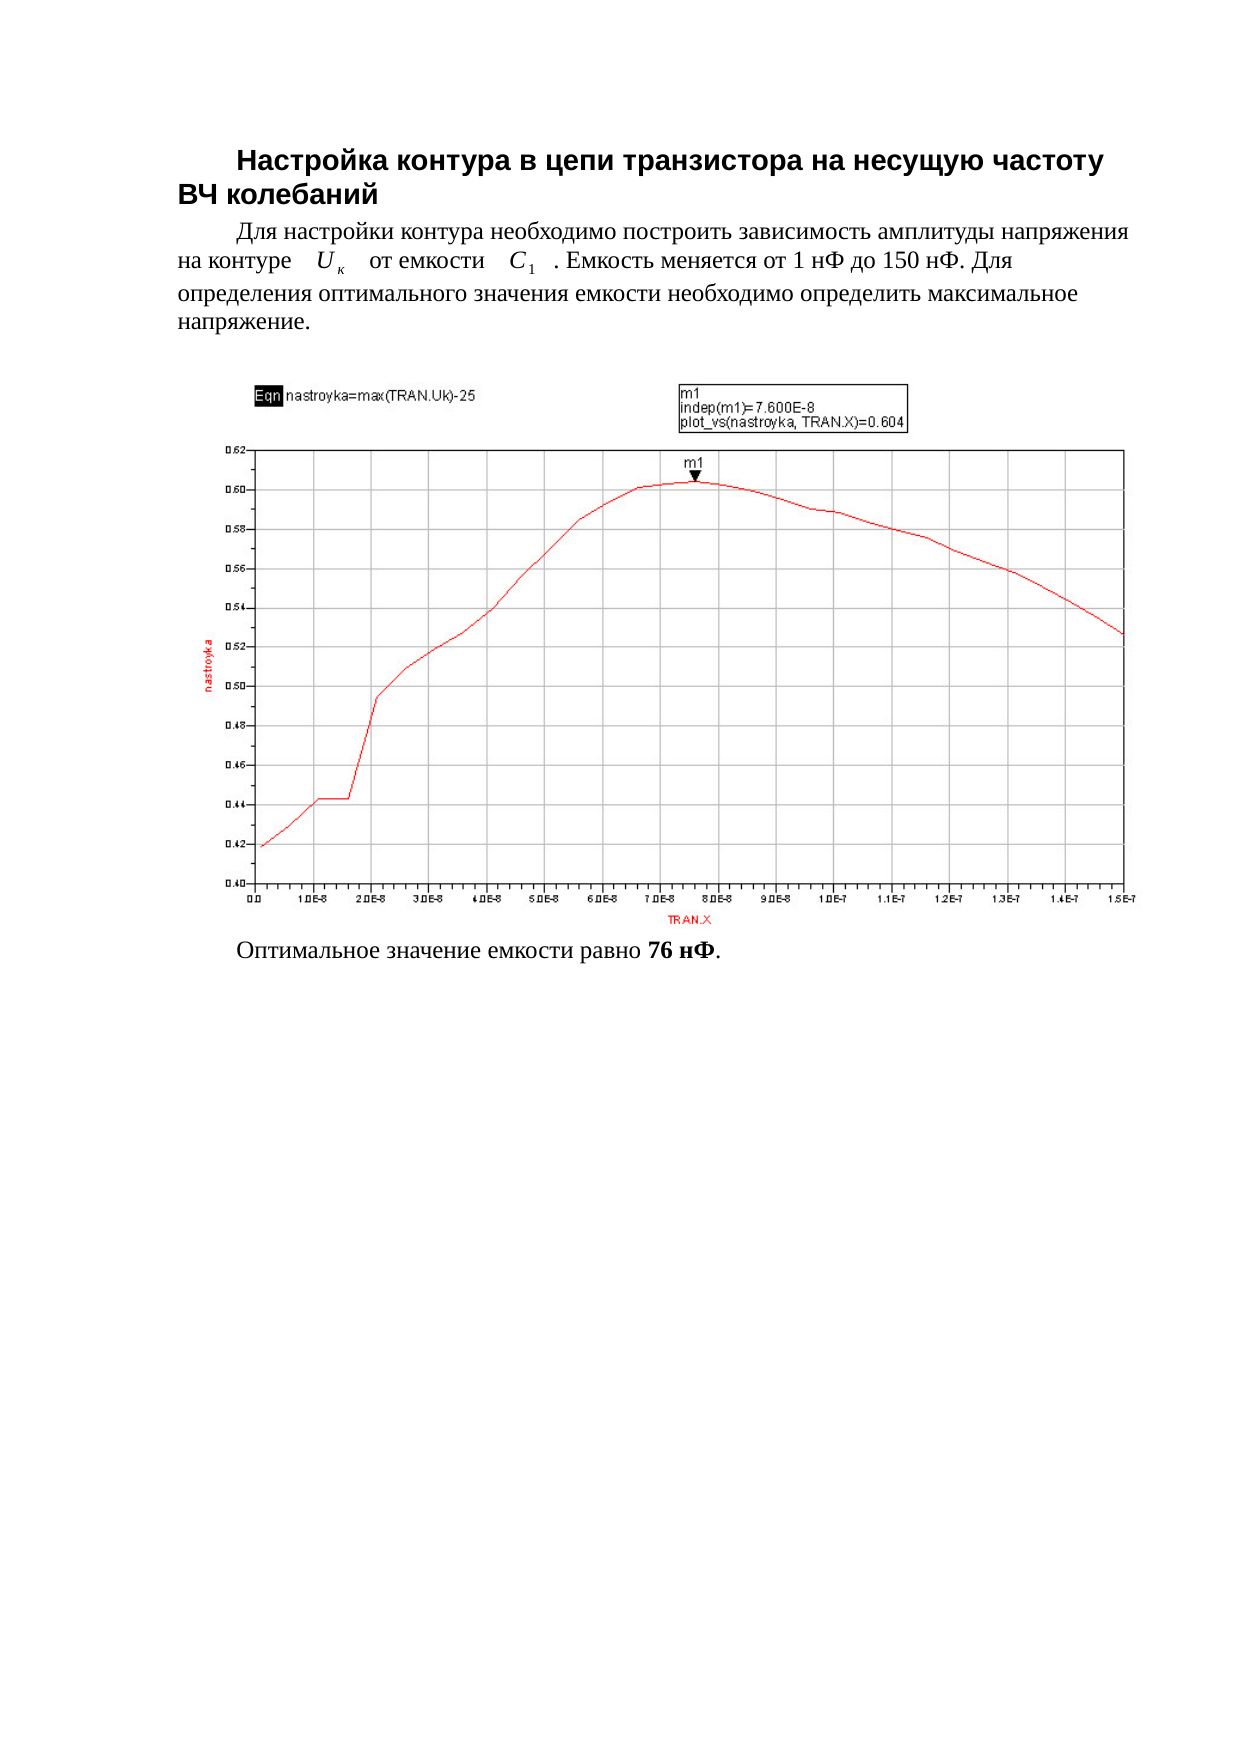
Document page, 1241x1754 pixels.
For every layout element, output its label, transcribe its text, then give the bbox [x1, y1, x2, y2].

text Для настройки контура необходимо построить зависимость амплитуды напряжения на контуре от емкости . Емкость меняется от 1 нФ до 150 нФ. Для определения оптимального значения емкости необходимо определить максимальное напряжение. [177, 216, 1152, 335]
subtitle Настройка контура в цепи транзистора на несущую частоту ВЧ колебаний [177, 143, 1152, 210]
picture [177, 335, 1152, 936]
text Оптимальное значение емкости равно 76 нФ. [177, 936, 1152, 964]
